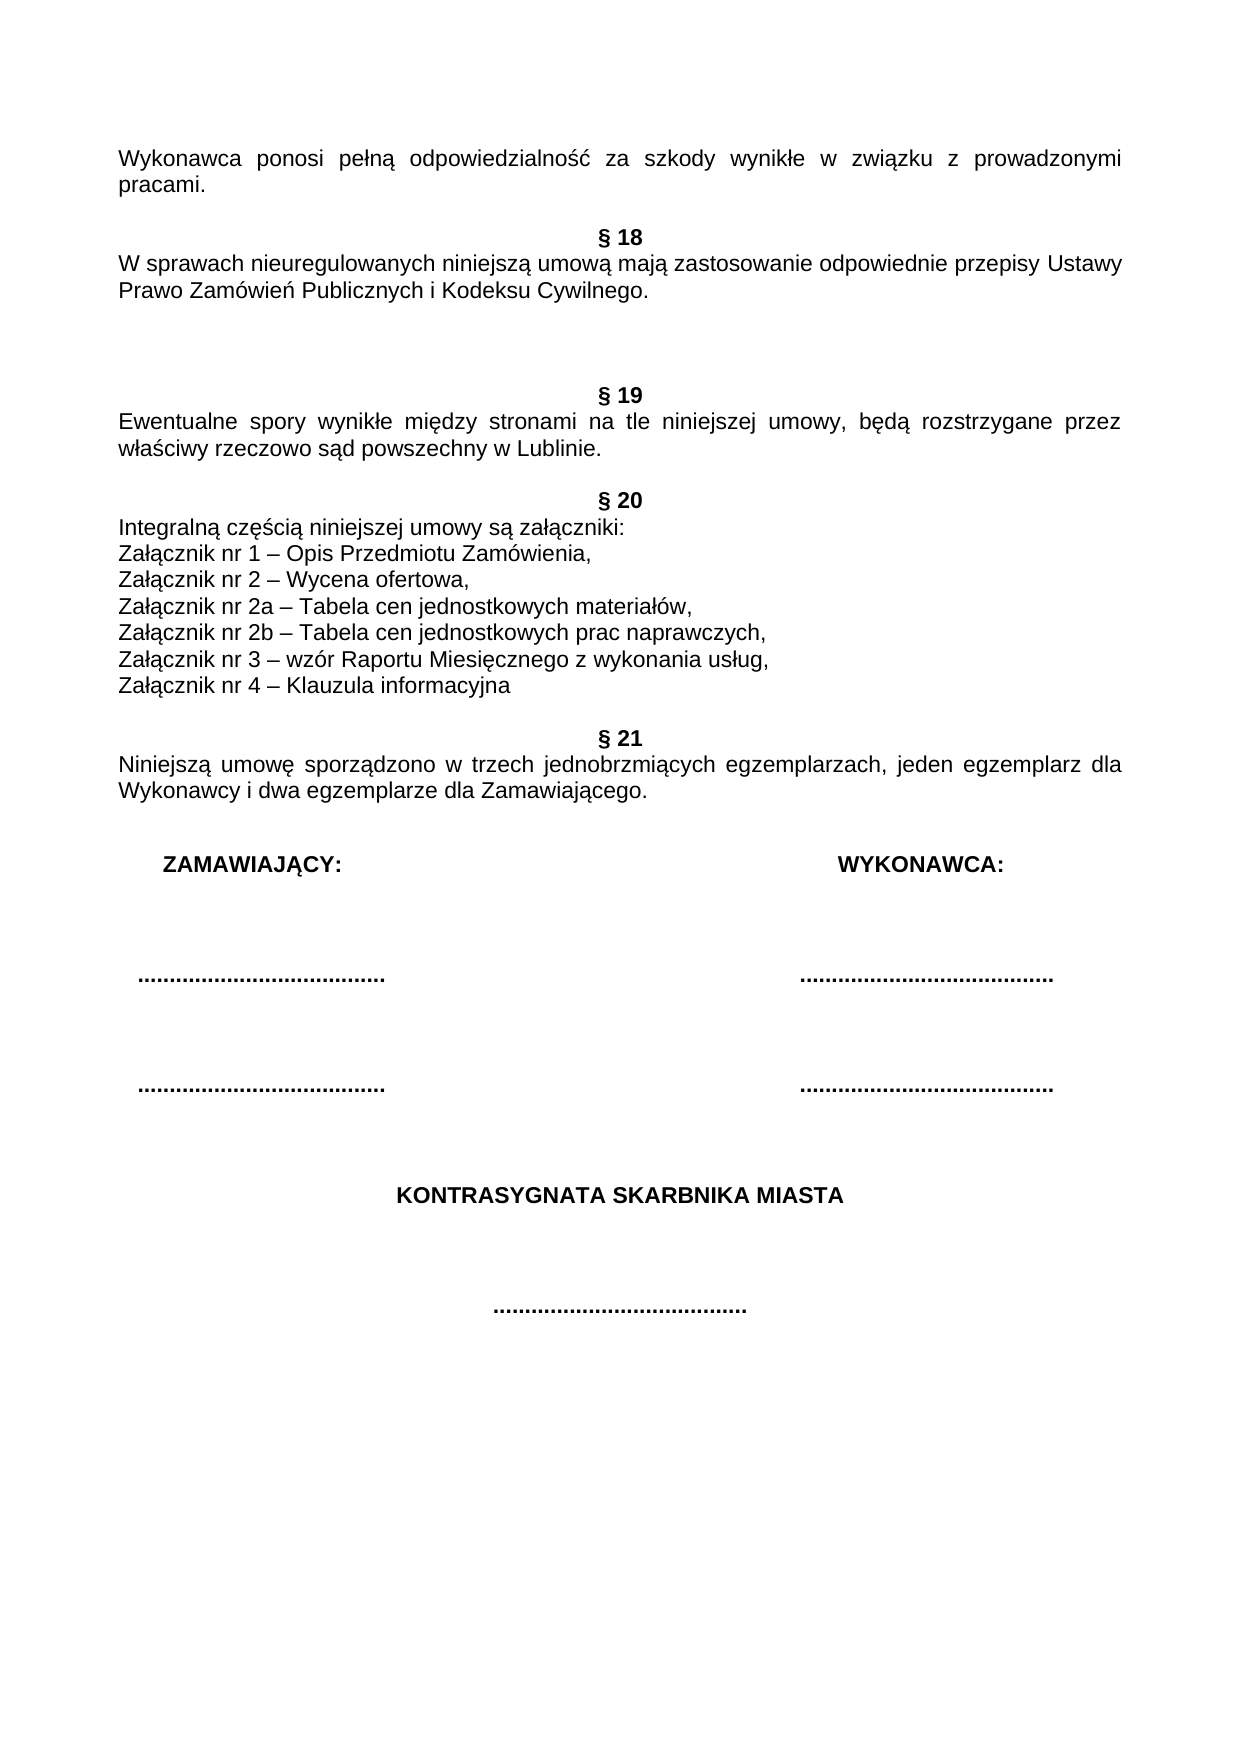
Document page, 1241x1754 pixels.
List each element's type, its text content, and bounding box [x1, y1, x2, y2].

text § 19 [118, 382, 1122, 408]
text Niniejszą umowę sporządzono w trzech jednobrzmiących egzemplarzach, jeden egzemplarz dla Wykonawcy i dwa egzemplarze dla Zamawiającego. [118, 751, 1122, 804]
text W sprawach nieuregulowanych niniejszą umową mają zastosowanie odpowiednie przepisy Ustawy Prawo Zamówień Publicznych i Kodeksu Cywilnego. [118, 250, 1122, 303]
text Załącznik nr 3 – wzór Raportu Miesięcznego z wykonania usług, [118, 646, 1122, 672]
text Załącznik nr 2 – Wycena ofertowa, [118, 566, 1122, 593]
text Załącznik nr 2b – Tabela cen jednostkowych prac naprawczych, [118, 619, 1122, 646]
text Załącznik nr 1 – Opis Przedmiotu Zamówienia, [118, 540, 1122, 566]
text § 21 [118, 724, 1122, 751]
text Załącznik nr 4 – Klauzula informacyjna [118, 672, 1122, 698]
text ....................................... ........................................ [118, 961, 1122, 987]
text ZAMAWIAJĄCY: WYKONAWCA: [118, 851, 1122, 877]
text KONTRASYGNATA SKARBNIKA MIASTA [118, 1182, 1122, 1208]
text § 20 [118, 487, 1122, 514]
text § 18 [118, 224, 1122, 250]
text ........................................ [118, 1292, 1122, 1318]
text Wykonawca ponosi pełną odpowiedzialność za szkody wynikłe w związku z prowadzonymi pracami. [118, 145, 1122, 197]
text Ewentualne spory wynikłe między stronami na tle niniejszej umowy, będą rozstrzygane przez właściwy rzeczowo sąd powszechny w Lublinie. [118, 408, 1122, 461]
text Załącznik nr 2a – Tabela cen jednostkowych materiałów, [118, 593, 1122, 619]
text ....................................... ........................................ [118, 1071, 1122, 1098]
text Integralną częścią niniejszej umowy są załączniki: [118, 514, 1122, 540]
